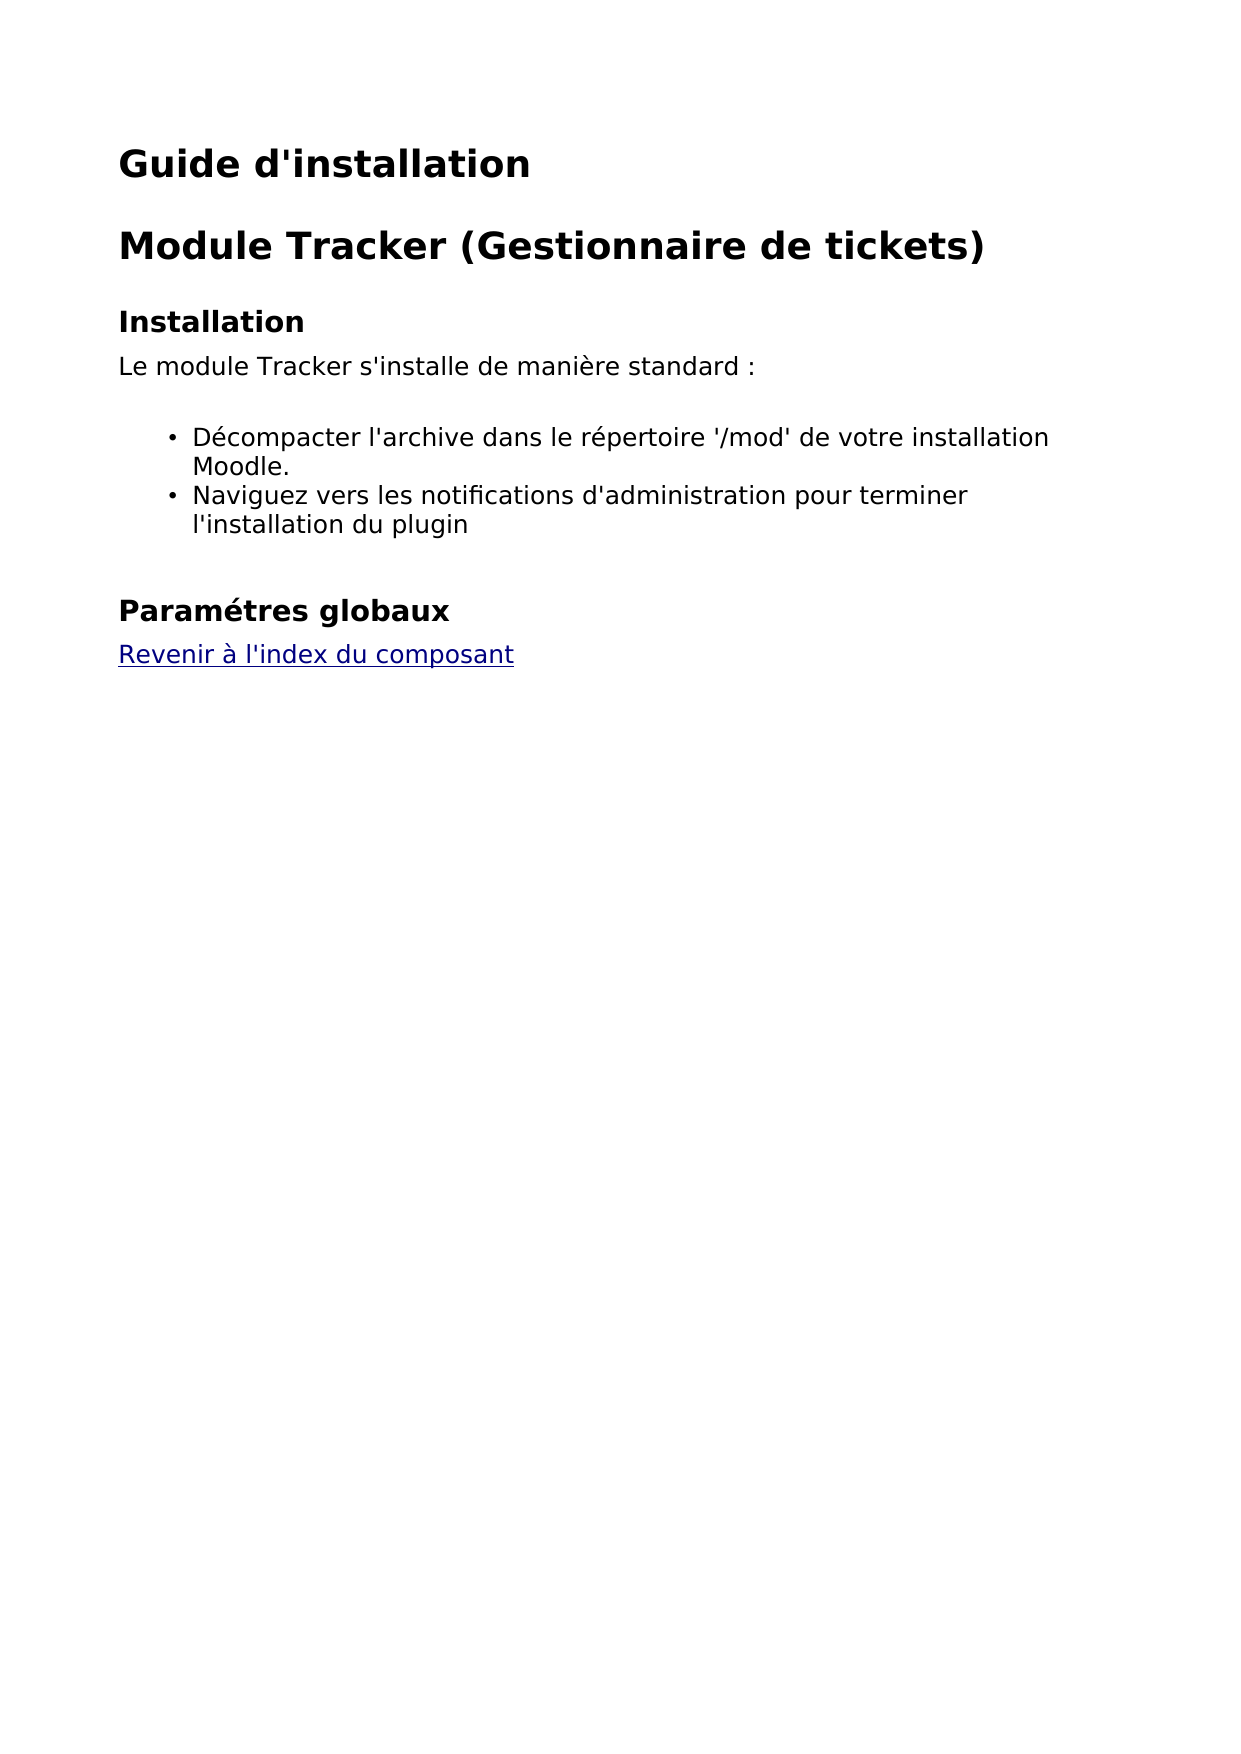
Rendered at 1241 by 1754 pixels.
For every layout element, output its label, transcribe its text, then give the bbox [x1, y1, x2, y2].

subtitle Installation [118, 305, 1122, 339]
list Naviguez vers les notifications d'administration pour terminer l'installation du plugin [177, 481, 1122, 540]
text Revenir à l'index du composant [118, 641, 1122, 670]
subtitle Module Tracker (Gestionnaire de tickets) [118, 224, 1122, 268]
subtitle Paramétres globaux [118, 594, 1122, 628]
list Décompacter l'archive dans le répertoire '/mod' de votre installation Moodle. [177, 423, 1122, 481]
text Le module Tracker s'installe de manière standard : [118, 352, 1122, 381]
subtitle Guide d'installation [118, 143, 1122, 187]
